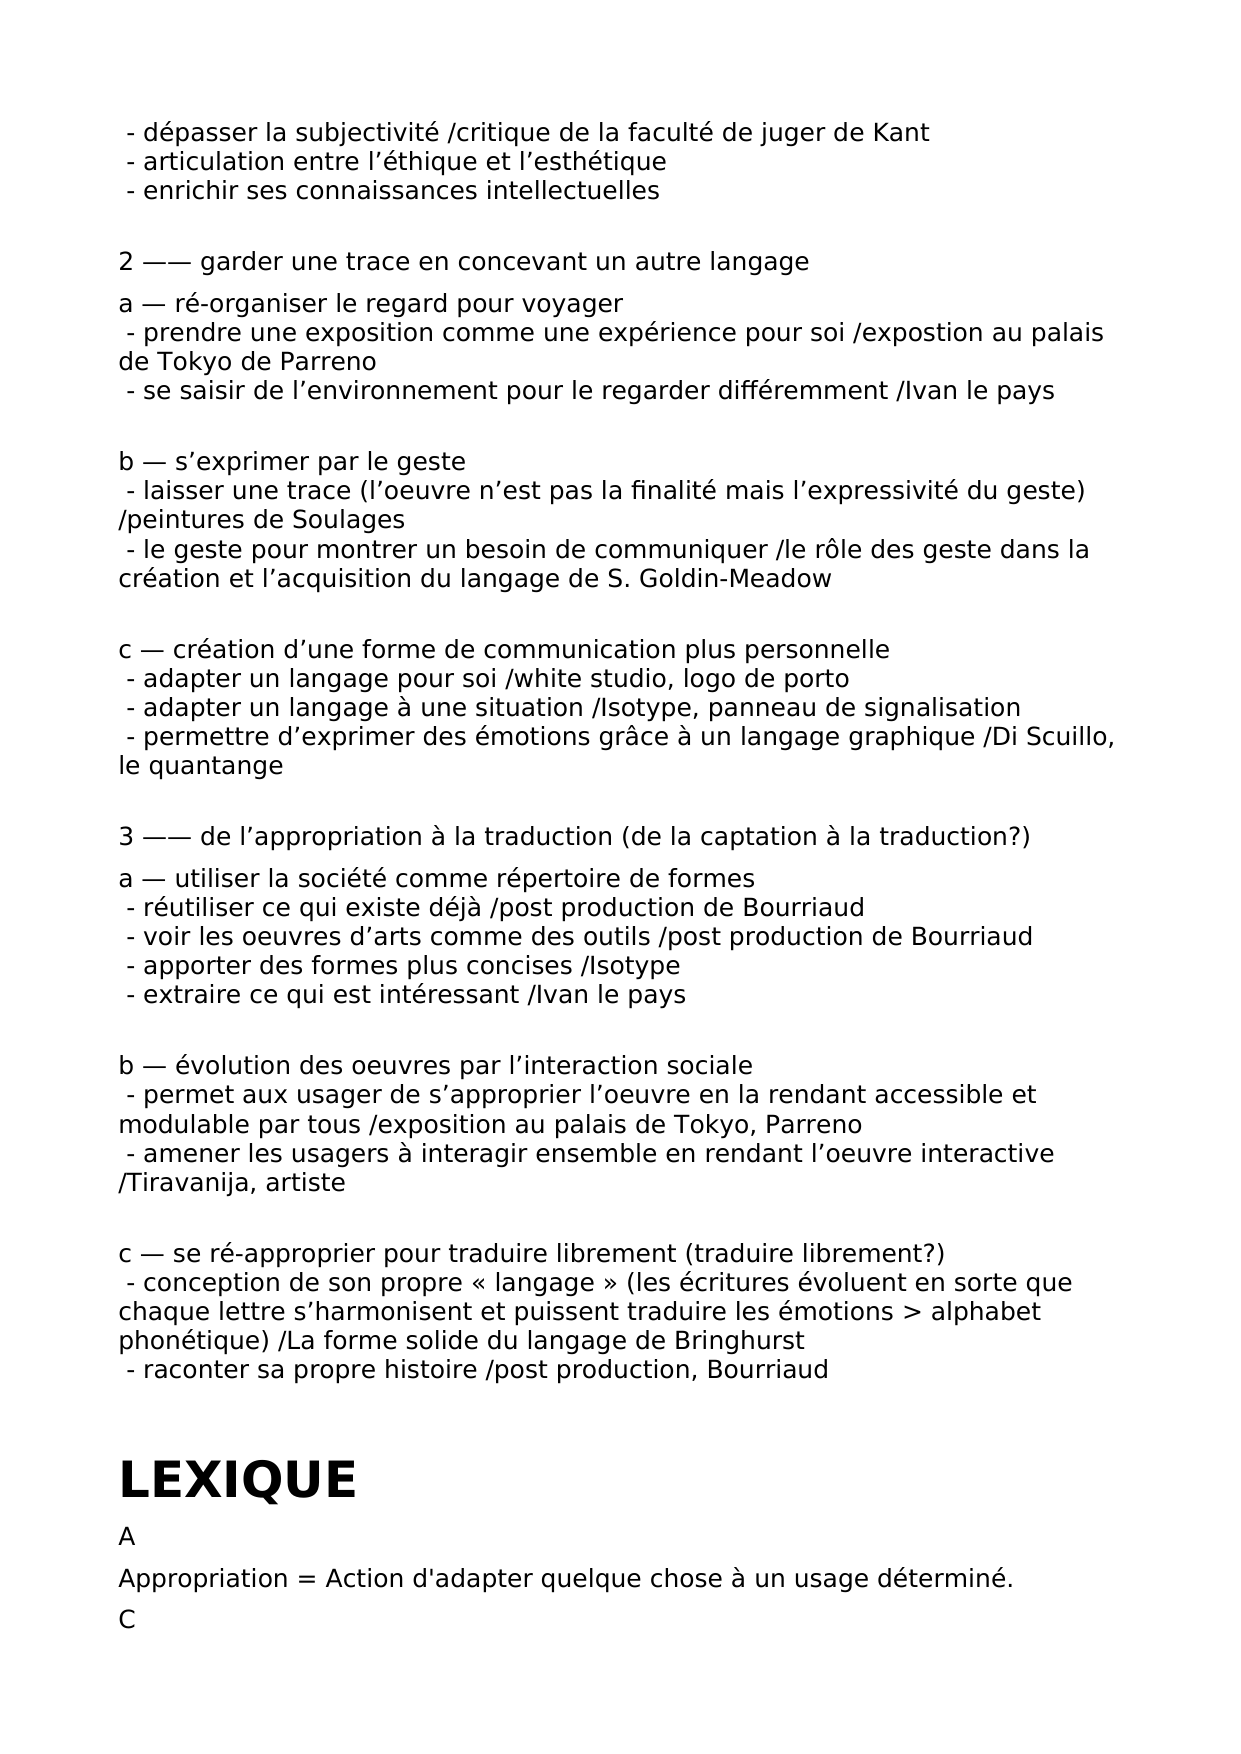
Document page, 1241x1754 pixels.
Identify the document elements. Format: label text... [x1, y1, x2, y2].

text c — se ré-approprier pour traduire librement (traduire librement?) - conception de son propre « langage » (les écritures évoluent en sorte que chaque lettre s’harmonisent et puissent traduire les émotions > alphabet phonétique) /La forme solide du langage de Bringhurst - raconter sa propre histoire /post production, Bourriaud [118, 1239, 1122, 1414]
text 3 —— de l’appropriation à la traduction (de la captation à la traduction?) [118, 822, 1122, 851]
text 2 —— garder une trace en concevant un autre langage [118, 247, 1122, 276]
text a — utiliser la société comme répertoire de formes - réutiliser ce qui existe déjà /post production de Bourriaud - voir les oeuvres d’arts comme des outils /post production de Bourriaud - apporter des formes plus concises /Isotype - extraire ce qui est intéressant /Ivan le pays [118, 864, 1122, 1039]
text C [118, 1606, 1122, 1635]
text b — s’exprimer par le geste - laisser une trace (l’oeuvre n’est pas la finalité mais l’expressivité du geste) /peintures de Soulages - le geste pour montrer un besoin de communiquer /le rôle des geste dans la création et l’acquisition du langage de S. Goldin-Meadow [118, 447, 1122, 622]
text c — création d’une forme de communication plus personnelle - adapter un langage pour soi /white studio, logo de porto - adapter un langage à une situation /Isotype, panneau de signalisation - permettre d’exprimer des émotions grâce à un langage graphique /Di Scuillo, le quantange [118, 635, 1122, 810]
text - dépasser la subjectivité /critique de la faculté de juger de Kant - articulation entre l’éthique et l’esthétique - enrichir ses connaissances intellectuelles [118, 118, 1122, 235]
text A [118, 1522, 1122, 1551]
text b — évolution des oeuvres par l’interaction sociale - permet aux usager de s’approprier l’oeuvre en la rendant accessible et modulable par tous /exposition au palais de Tokyo, Parreno - amener les usagers à interagir ensemble en rendant l’oeuvre interactive /Tiravanija, artiste [118, 1051, 1122, 1226]
text Appropriation = Action d'adapter quelque chose à un usage déterminé. [118, 1564, 1122, 1593]
subtitle LEXIQUE [118, 1451, 1122, 1510]
text a — ré-organiser le regard pour voyager - prendre une exposition comme une expérience pour soi /expostion au palais de Tokyo de Parreno - se saisir de l’environnement pour le regarder différemment /Ivan le pays [118, 289, 1122, 435]
